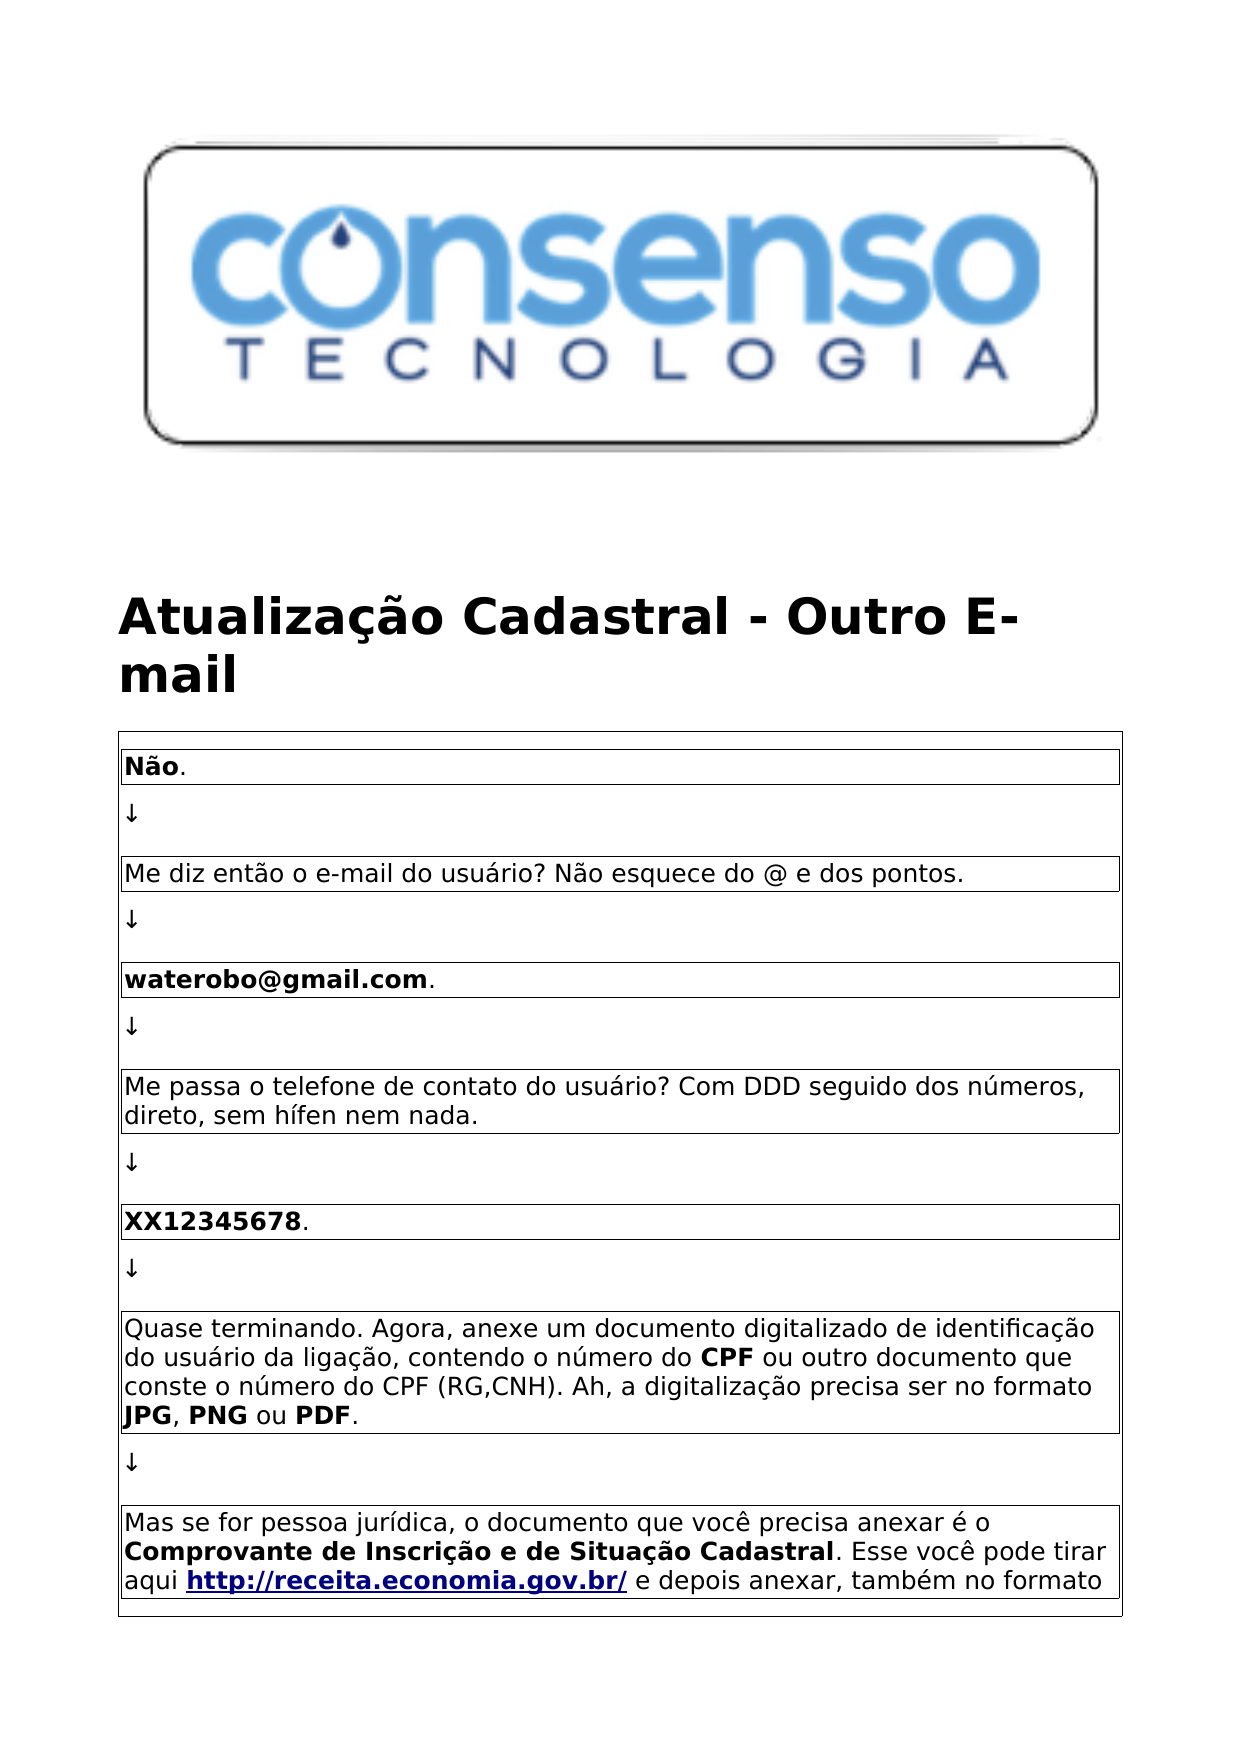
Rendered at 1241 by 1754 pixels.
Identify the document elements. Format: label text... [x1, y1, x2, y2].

table_header waterobo@gmail.com. [122, 963, 1119, 997]
table_header Me diz então o e-mail do usuário? Não esquece do @ e dos pontos. [122, 857, 1119, 891]
picture [118, 130, 1123, 480]
table_header XX12345678. [122, 1205, 1119, 1239]
subtitle Atualização Cadastral - Outro E-mail [118, 588, 1122, 704]
table_header ↓ ↓ ↓ ↓ ↓ ↓ [119, 732, 1122, 1616]
table_header Não. [122, 750, 1119, 784]
table_header Mas se for pessoa jurídica, o documento que você precisa anexar é o Comprovante de Inscrição e de Situação Cadastral. Esse você pode tirar aqui http://receita.economia.gov.br/ e depois anexar, também no formato [122, 1506, 1119, 1598]
table_header Me passa o telefone de contato do usuário? Com DDD seguido dos números, direto, sem hífen nem nada. [122, 1070, 1119, 1133]
table_header Quase terminando. Agora, anexe um documento digitalizado de identificação do usuário da ligação, contendo o número do CPF ou outro documento que conste o número do CPF (RG,CNH). Ah, a digitalização precisa ser no formato JPG, PNG ou PDF. [122, 1312, 1119, 1433]
